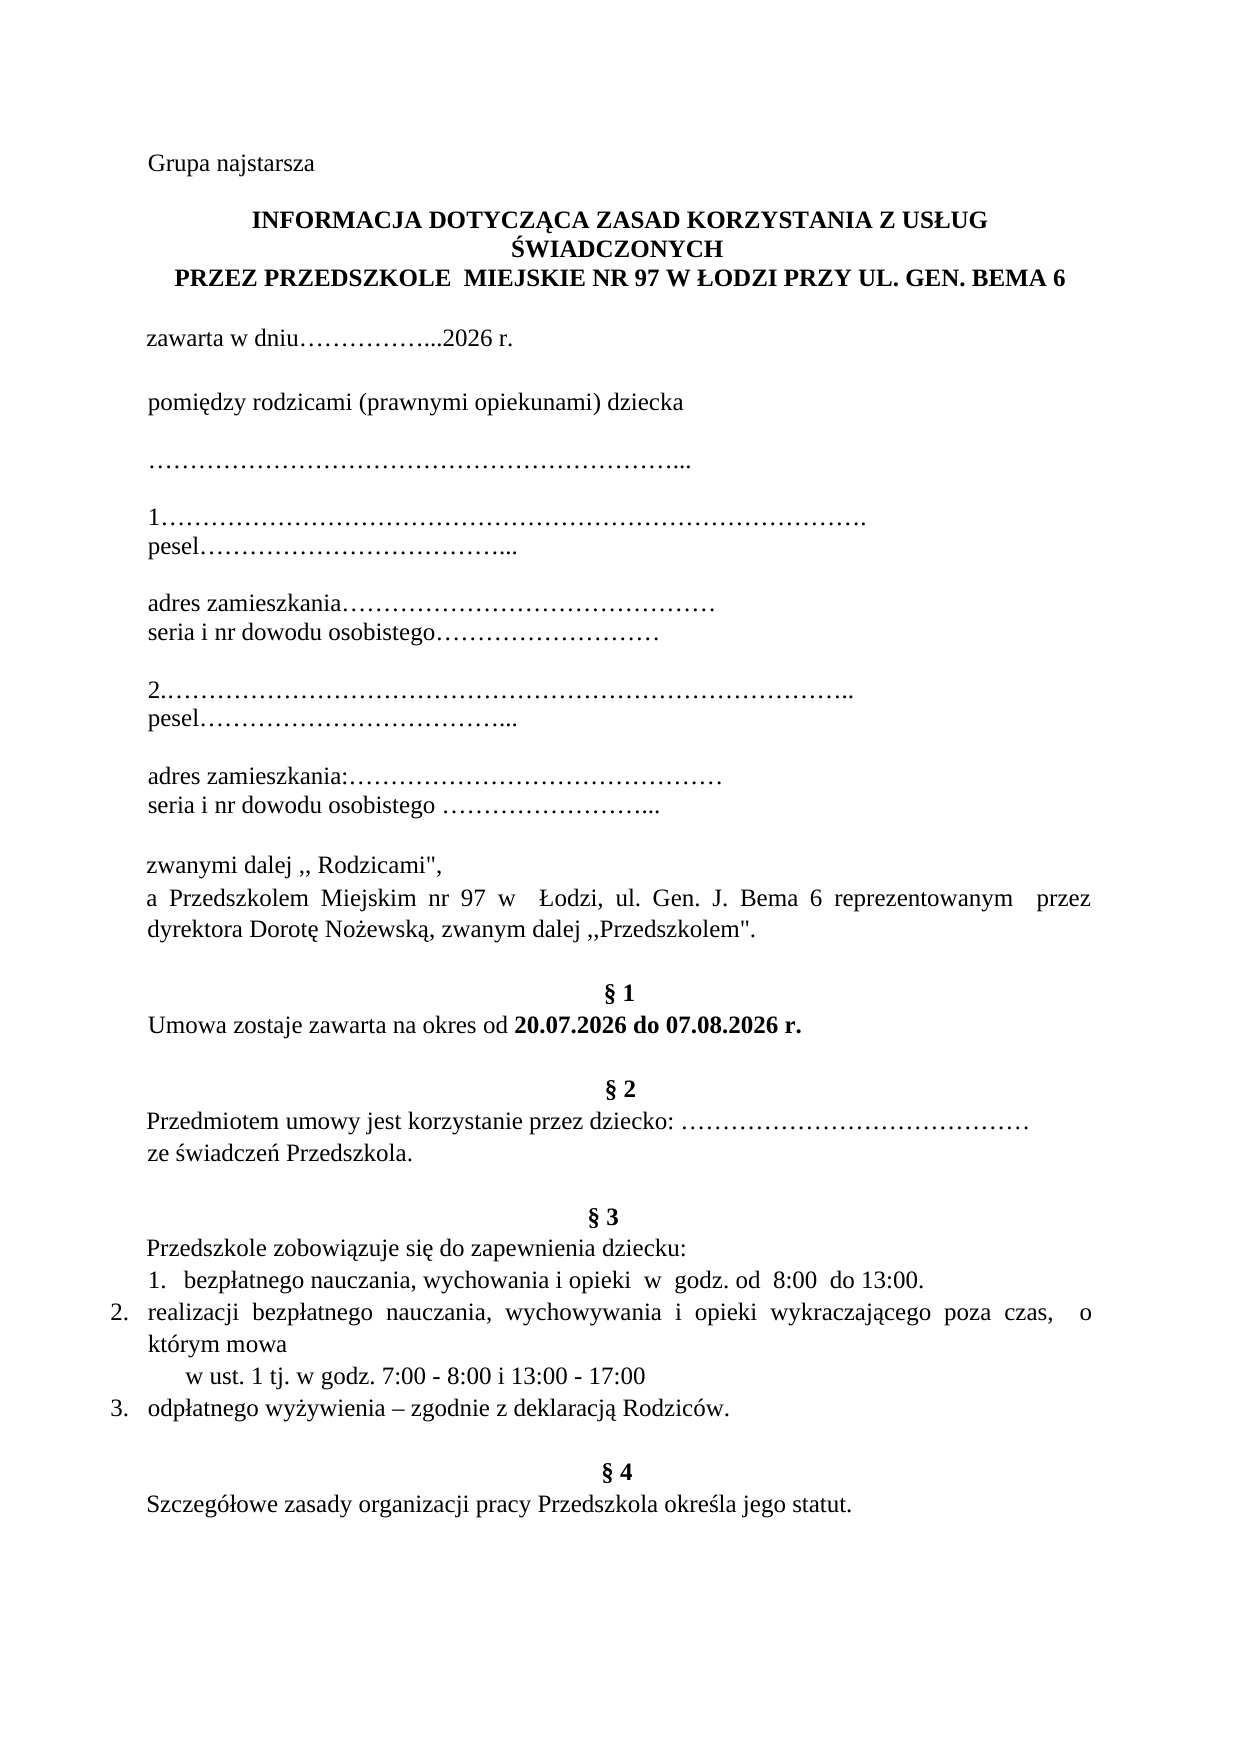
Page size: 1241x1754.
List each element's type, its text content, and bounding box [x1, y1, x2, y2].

text Grupa najstarsza [148, 148, 1093, 176]
text § 2 [148, 1074, 1092, 1103]
text Przedszkole zobowiązuje się do zapewnienia dziecku: [146, 1233, 689, 1262]
list bezpłatnego nauczania, wychowania i opieki w godz. od 8:00 do 13:00. [148, 1266, 1092, 1294]
text 2.……………………………………………………………………….. pesel………………………………... [148, 675, 1093, 732]
text a Przedszkolem Miejskim nr 97 w Łodzi, ul. Gen. J. Bema 6 reprezentowanym przez dyrektora Dorotę Nożewską, zwanym dalej ,,Przedszkolem". [146, 883, 1092, 943]
text pomiędzy rodzicami (prawnymi opiekunami) dziecka [148, 387, 1093, 416]
text § 4 [148, 1457, 1092, 1486]
text zawarta w dniu……………...2026 r. [146, 323, 1092, 352]
text Szczegółowe zasady organizacji pracy Przedszkola określa jego statut. [146, 1489, 1092, 1518]
text zwanymi dalej ,, Rodzicami", [146, 851, 1092, 879]
text § 3 [443, 1202, 689, 1230]
text adres zamieszkania……………………………………… seria i nr dowodu osobistego……………………… [148, 588, 1093, 646]
text w ust. 1 tj. w godz. 7:00 - 8:00 i 13:00 - 17:00 [185, 1361, 1092, 1390]
text INFORMACJA DOTYCZĄCA ZASAD KORZYSTANIA Z USŁUG ŚWIADCZONYCH PRZEZ PRZEDSZKOLE MIEJSKIE NR 97 W ŁODZI PRZY UL. GEN. BEMA 6 [148, 205, 1093, 291]
text Umowa zostaje zawarta na okres od 20.07.2026 do 07.08.2026 r. [148, 1010, 1092, 1039]
text Przedmiotem umowy jest korzystanie przez dziecko: …………………………………… ze świadczeń Przedszkola. [146, 1106, 1080, 1166]
text ………………………………………………………... [148, 445, 1093, 473]
text § 1 [146, 978, 1092, 1007]
list realizacji bezpłatnego nauczania, wychowywania i opieki wykraczającego poza czas, o którym mowa [110, 1297, 1092, 1358]
text 1…………………………………………………………………………. pesel………………………………... [148, 502, 1093, 560]
list odpłatnego wyżywienia – zgodnie z deklaracją Rodziców. [110, 1393, 1092, 1422]
text adres zamieszkania:……………………………………… seria i nr dowodu osobistego ……………………... [148, 761, 1093, 818]
